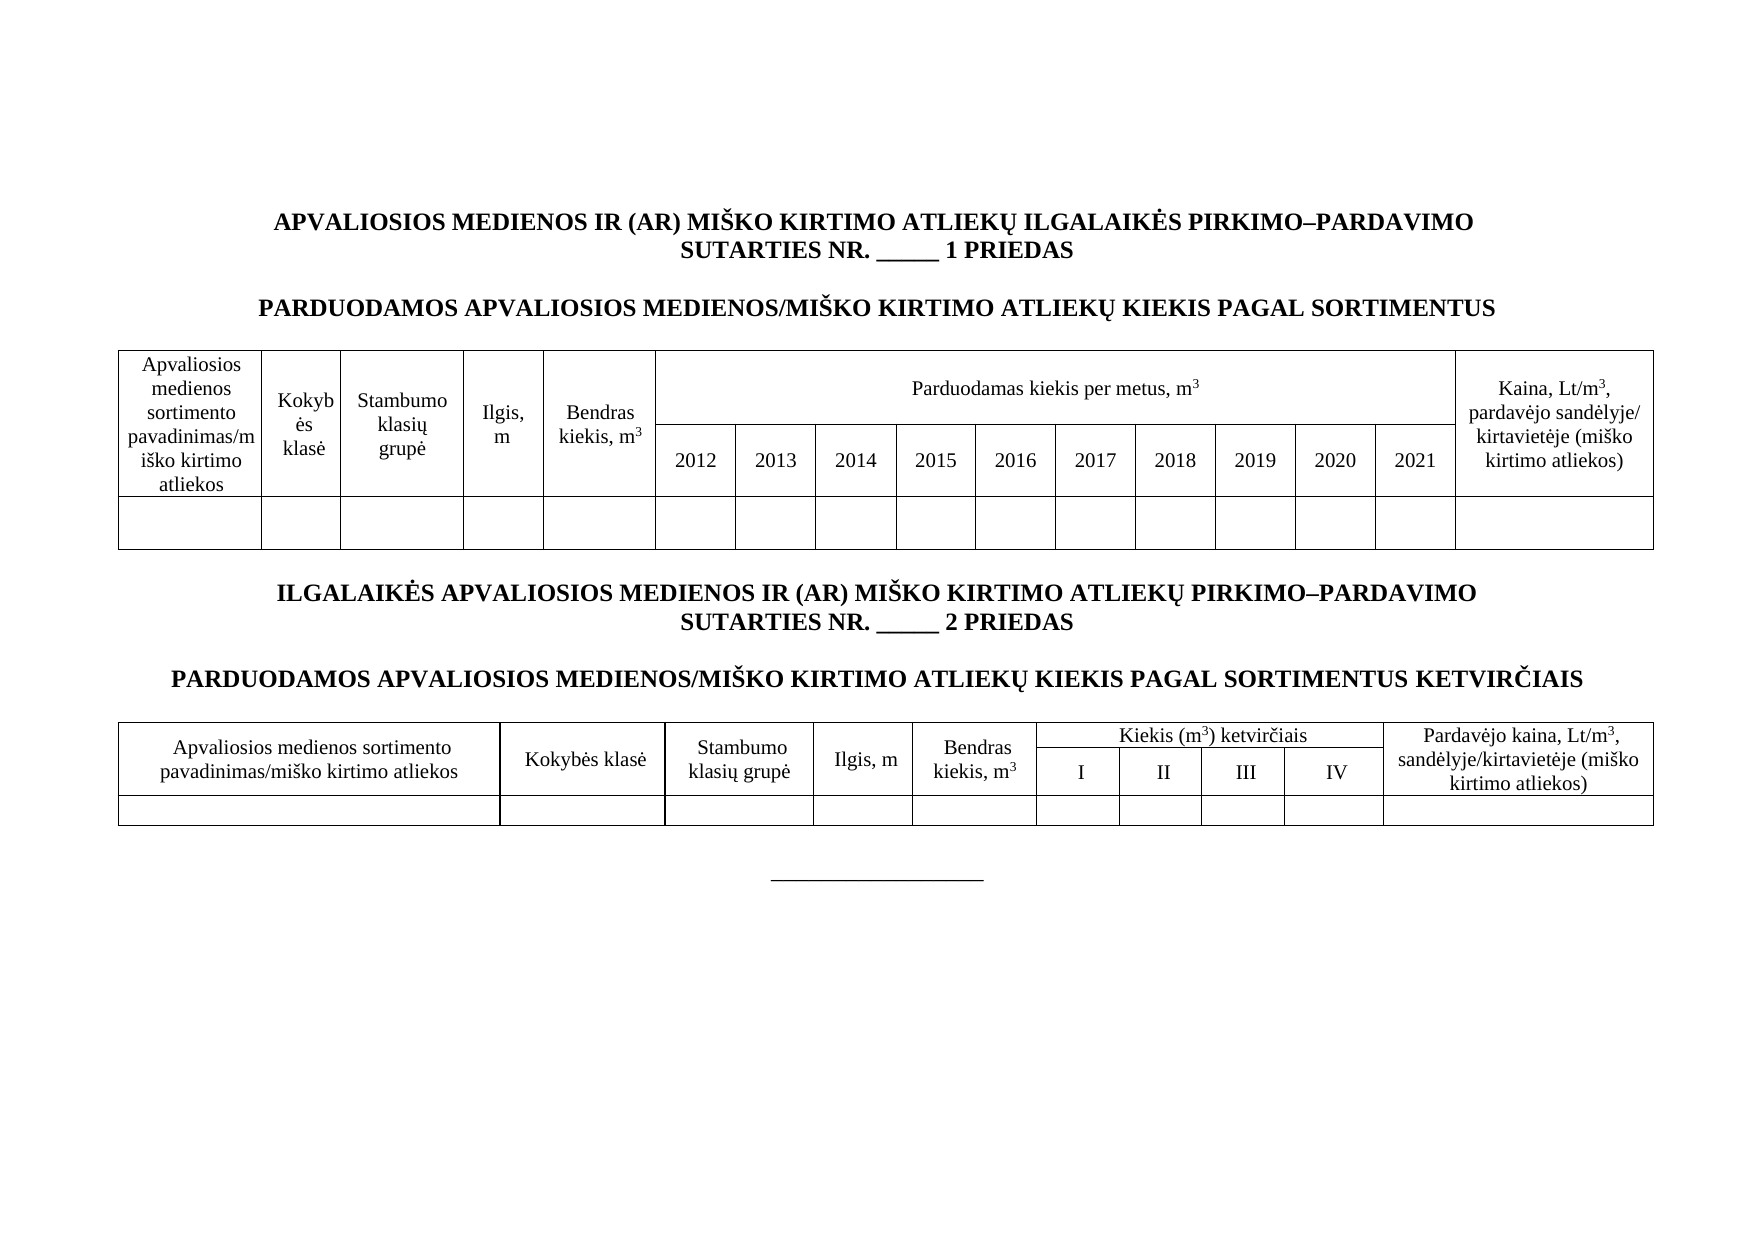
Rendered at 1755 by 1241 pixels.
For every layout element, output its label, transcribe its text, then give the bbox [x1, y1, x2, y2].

table_cell I [1037, 748, 1119, 795]
table_cell [1120, 796, 1201, 825]
table_cell [341, 497, 463, 548]
table_cell II [1120, 748, 1201, 795]
table_cell 2013 [736, 425, 815, 496]
table_cell [1037, 796, 1119, 825]
table_cell 2018 [1136, 425, 1215, 496]
text Parduodamos apvaliosios medienos/miško kirtimo atliekų KIEKIS PAGAL SORTIMENTUS KETVIRČIAIS [118, 664, 1636, 693]
table_header Bendras kiekis, m3 [913, 723, 1036, 795]
table_header Kiekis (m3) ketvirčiais [1037, 723, 1383, 747]
text Parduodamos apvaliosios medienos/miško kirtimo atliekų KIEKIS PAGAL SORTIMENTUS [118, 293, 1636, 322]
table_header Kokybės klasė [501, 723, 664, 795]
table_cell [1056, 497, 1135, 548]
table_header Kaina, Lt/m3, pardavėjo sandėlyje/ kirtavietėje (miško kirtimo atliekos) [1456, 351, 1653, 496]
table_cell [736, 497, 815, 548]
table_cell [501, 796, 664, 825]
table_cell [1285, 796, 1383, 825]
table_header Parduodamas kiekis per metus, m3 [656, 351, 1455, 423]
table_cell [1384, 796, 1653, 825]
table_header Stambumo klasių grupė [666, 723, 813, 795]
table_cell 2019 [1216, 425, 1295, 496]
table_cell [262, 497, 340, 548]
table_cell 2017 [1056, 425, 1135, 496]
text APVALIOSIOS MEDIENOS ir (ar) miško kirtimo atliekų ILGALAIKĖS pirkimo–pardavimo SUTARTIES Nr. _____ 1 PRIEDAS [118, 207, 1636, 264]
table_cell 2016 [976, 425, 1055, 496]
table_header Kokybės klasė [262, 351, 340, 496]
table_cell 2015 [897, 425, 975, 496]
table_cell 2012 [656, 425, 735, 496]
text _________________ [118, 855, 1636, 883]
table_header Stambumo klasių grupė [341, 351, 463, 496]
table_header Bendras kiekis, m3 [544, 351, 655, 496]
table_cell [119, 497, 261, 548]
table_cell [544, 497, 655, 548]
table_cell [913, 796, 1036, 825]
table_cell [1216, 497, 1295, 548]
table_cell [464, 497, 543, 548]
table_cell [1456, 497, 1653, 548]
table_cell [1296, 497, 1375, 548]
table_header Ilgis, m [814, 723, 912, 795]
table_cell [816, 497, 896, 548]
table_cell [1376, 497, 1455, 548]
table_cell [1202, 796, 1284, 825]
table_cell [976, 497, 1055, 548]
table_header Apvaliosios medienos sortimento pavadinimas/miško kirtimo atliekos [119, 351, 261, 496]
table_header Pardavėjo kaina, Lt/m3, sandėlyje/kirtavietėje (miško kirtimo atliekos) [1384, 723, 1653, 795]
table_cell [666, 796, 813, 825]
table_header Ilgis, m [464, 351, 543, 496]
table_cell 2014 [816, 425, 896, 496]
table_header Apvaliosios medienos sortimento pavadinimas/miško kirtimo atliekos [119, 723, 499, 795]
table_cell [656, 497, 735, 548]
table_cell [814, 796, 912, 825]
table_cell III [1202, 748, 1284, 795]
table_cell IV [1285, 748, 1383, 795]
text ILGALAIKĖS APVALIOSIOS MEDIENOS ir (ar) miško kirtimo atliekų pirkimo–pardavimo SUTARTIES Nr. _____ 2 PRIEDAS [118, 578, 1636, 636]
table_cell 2020 [1296, 425, 1375, 496]
table_cell [1136, 497, 1215, 548]
table_cell 2021 [1376, 425, 1455, 496]
table_cell [119, 796, 499, 825]
table_cell [897, 497, 975, 548]
